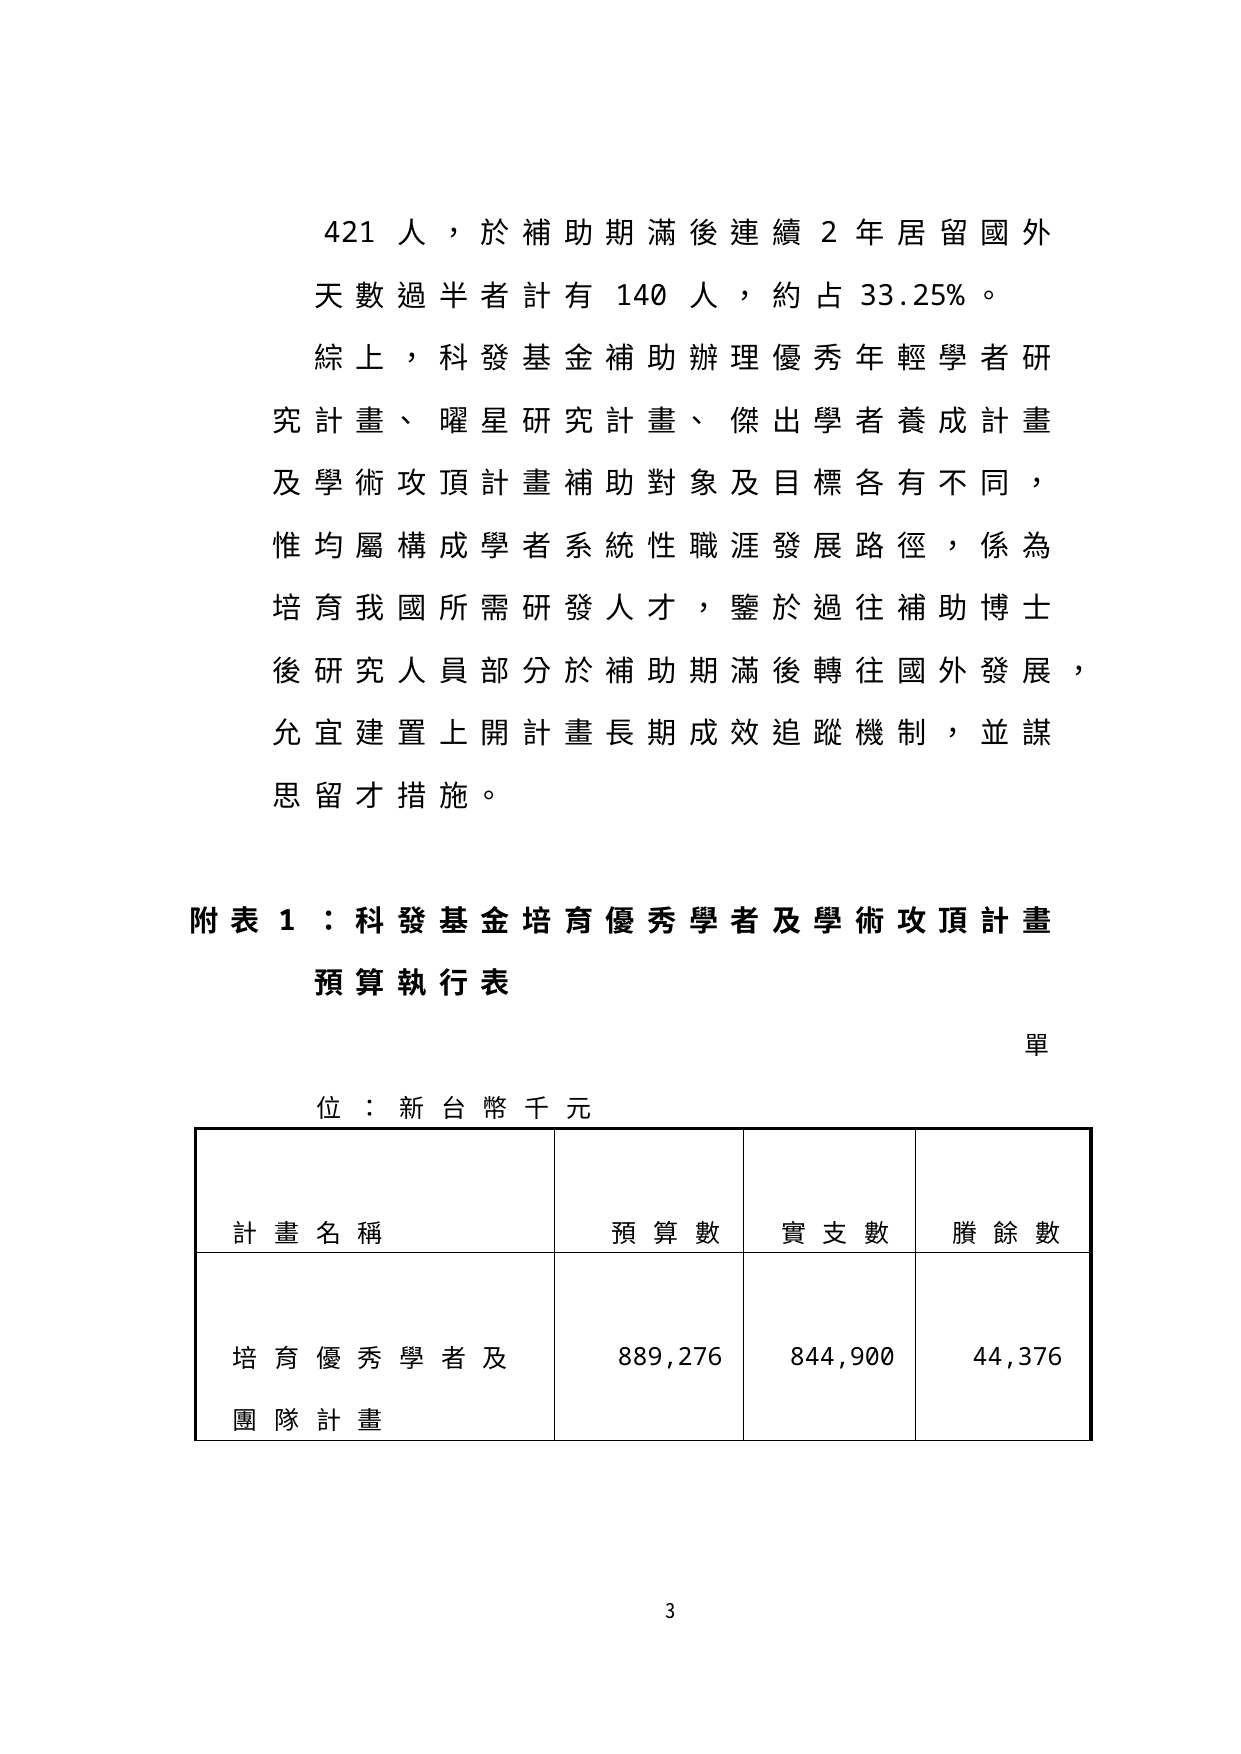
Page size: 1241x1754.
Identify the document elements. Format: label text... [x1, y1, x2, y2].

text 綜上，科發基金補助辦理優秀年輕學者研究計畫、曜星研究計畫、傑出學者養成計畫及學術攻頂計畫補助對象及目標各有不同，惟均屬構成學者系統性職涯發展路徑，係為培育我國所需研發人才，鑒於過往補助博士後研究人員部分於補助期滿後轉往國外發展，允宜建置上開計畫長期成效追蹤機制，並謀思留才措施。 [242, 314, 1058, 814]
table_cell 44,376 [916, 1253, 1089, 1439]
text 421人，於補助期滿後連續2年居留國外天數過半者計有140人，約占33.25%。 [271, 189, 1058, 314]
text 單位：新台幣千元 [183, 1002, 1058, 1127]
table_cell 844,900 [744, 1253, 915, 1439]
table_cell 889,276 [555, 1253, 743, 1439]
table_header 計畫名稱 [197, 1130, 554, 1252]
table_header 賸餘數 [916, 1130, 1089, 1252]
table_cell 培育優秀學者及團隊計畫 [197, 1253, 554, 1439]
table_header 實支數 [744, 1130, 915, 1252]
text 附表1：科發基金培育優秀學者及學術攻頂計畫預算執行表 [183, 877, 1058, 1002]
table_header 預算數 [555, 1130, 743, 1252]
